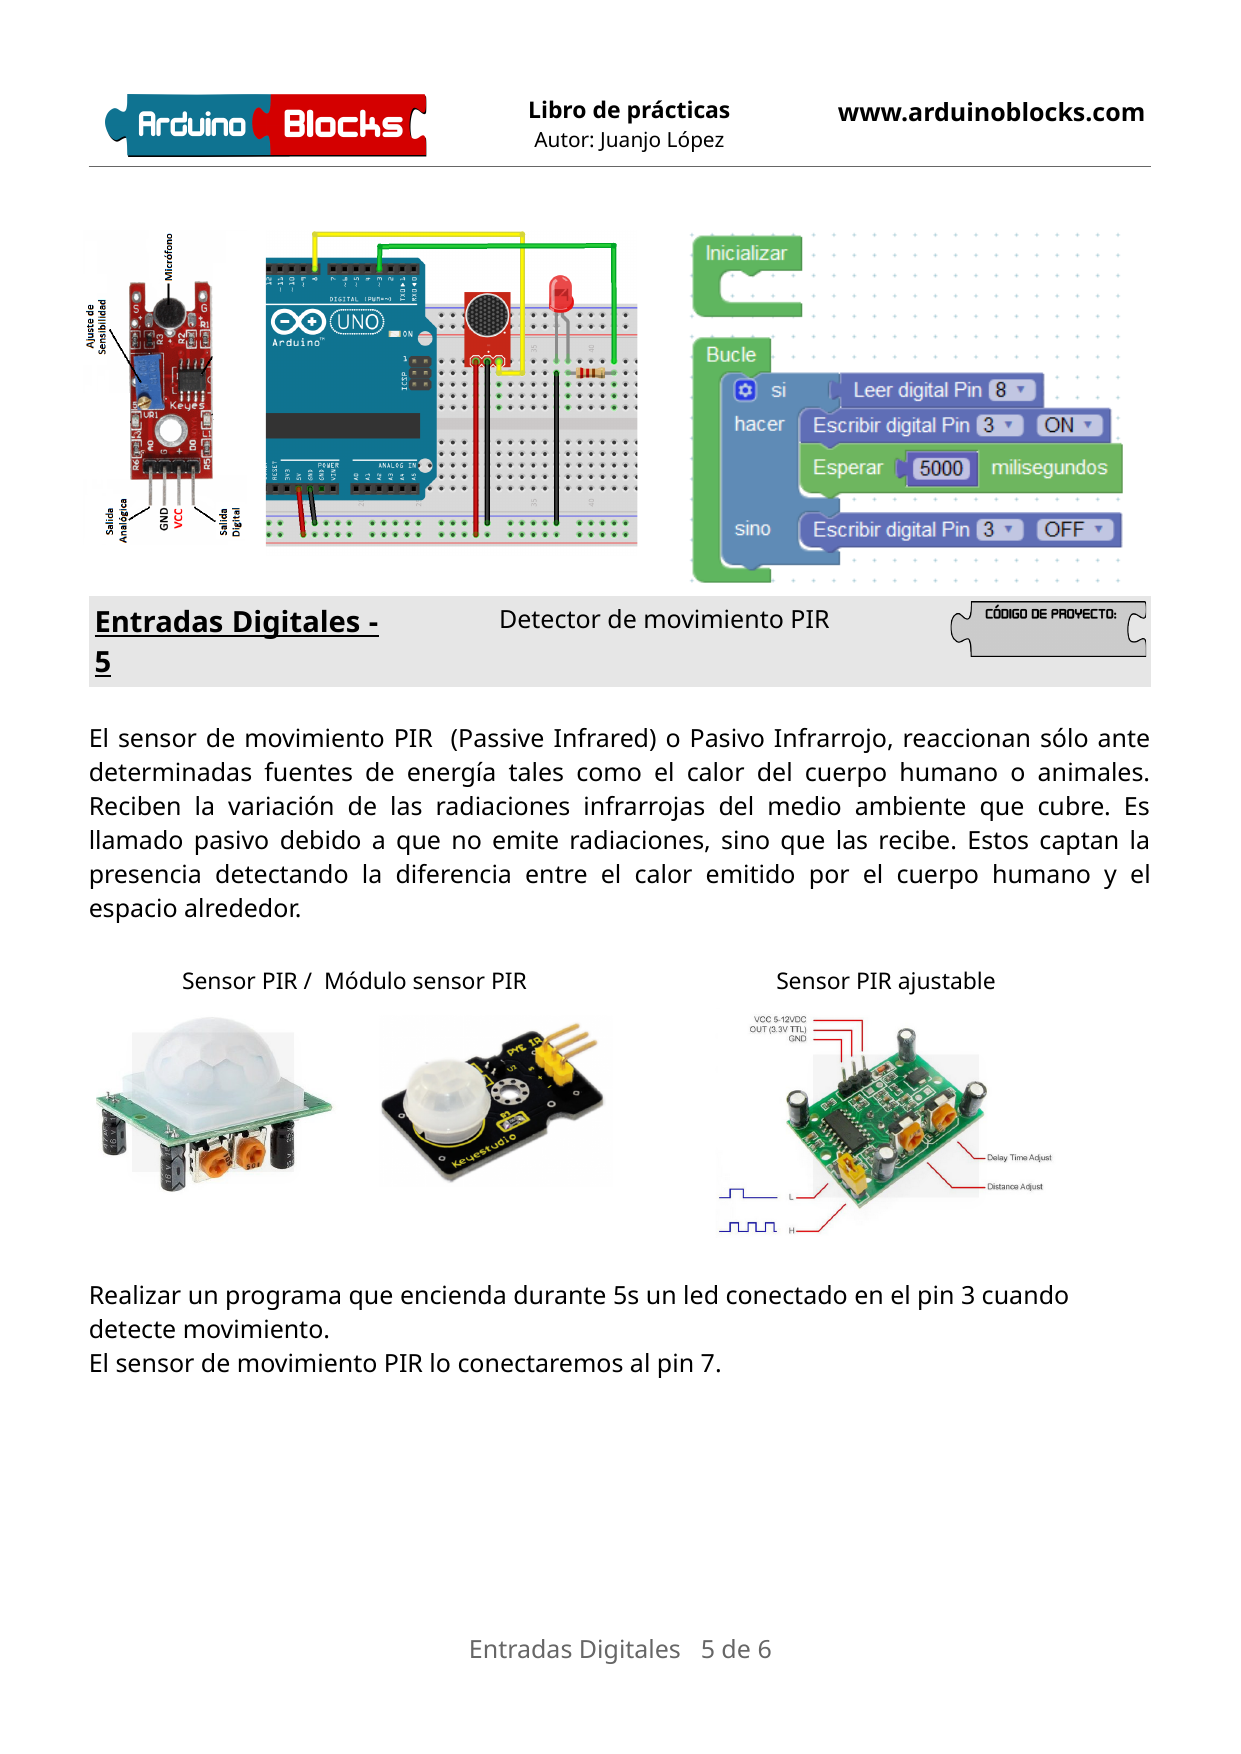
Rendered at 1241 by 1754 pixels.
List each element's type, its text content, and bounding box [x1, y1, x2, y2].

table_header [89, 545, 242, 596]
picture [82, 230, 248, 545]
table_header Sensor PIR / Módulo sensor PIR [89, 959, 620, 1002]
picture [687, 230, 1127, 591]
picture [265, 230, 638, 556]
table_header Sensor PIR ajustable [620, 959, 1152, 1002]
table_header [662, 224, 1152, 596]
text El sensor de movimiento PIR lo conectaremos al pin 7. [88, 1345, 1152, 1379]
picture [378, 1015, 613, 1187]
text El sensor de movimiento PIR (Passive Infrared) o Pasivo Infrarrojo, reaccionan sólo ante determinadas fuentes de energía tales como el calor del cuerpo humano o animales. Reciben la variación de las radiaciones infrarrojas del medio ambiente que cubre. Es llamado pasivo debido a que no emite radiaciones, sino que las recibe. Estos captan la presencia detectando la diferencia entre el calor emitido por el cuerpo humano y el espacio alrededor. [88, 721, 1152, 925]
picture [715, 1007, 1057, 1238]
table_header Entradas Digitales - 5 [89, 596, 384, 687]
picture [96, 1007, 340, 1195]
table_header [945, 596, 1151, 687]
text Realizar un programa que encienda durante 5s un led conectado en el pin 3 cuando detecte movimiento. [88, 1277, 1152, 1345]
table_cell [89, 1002, 620, 1243]
picture [950, 601, 1147, 657]
picture [105, 94, 427, 157]
table_header Detector de movimiento PIR [384, 596, 945, 687]
table_cell [620, 1002, 1152, 1243]
table_header [242, 224, 662, 596]
table_header [89, 224, 242, 230]
